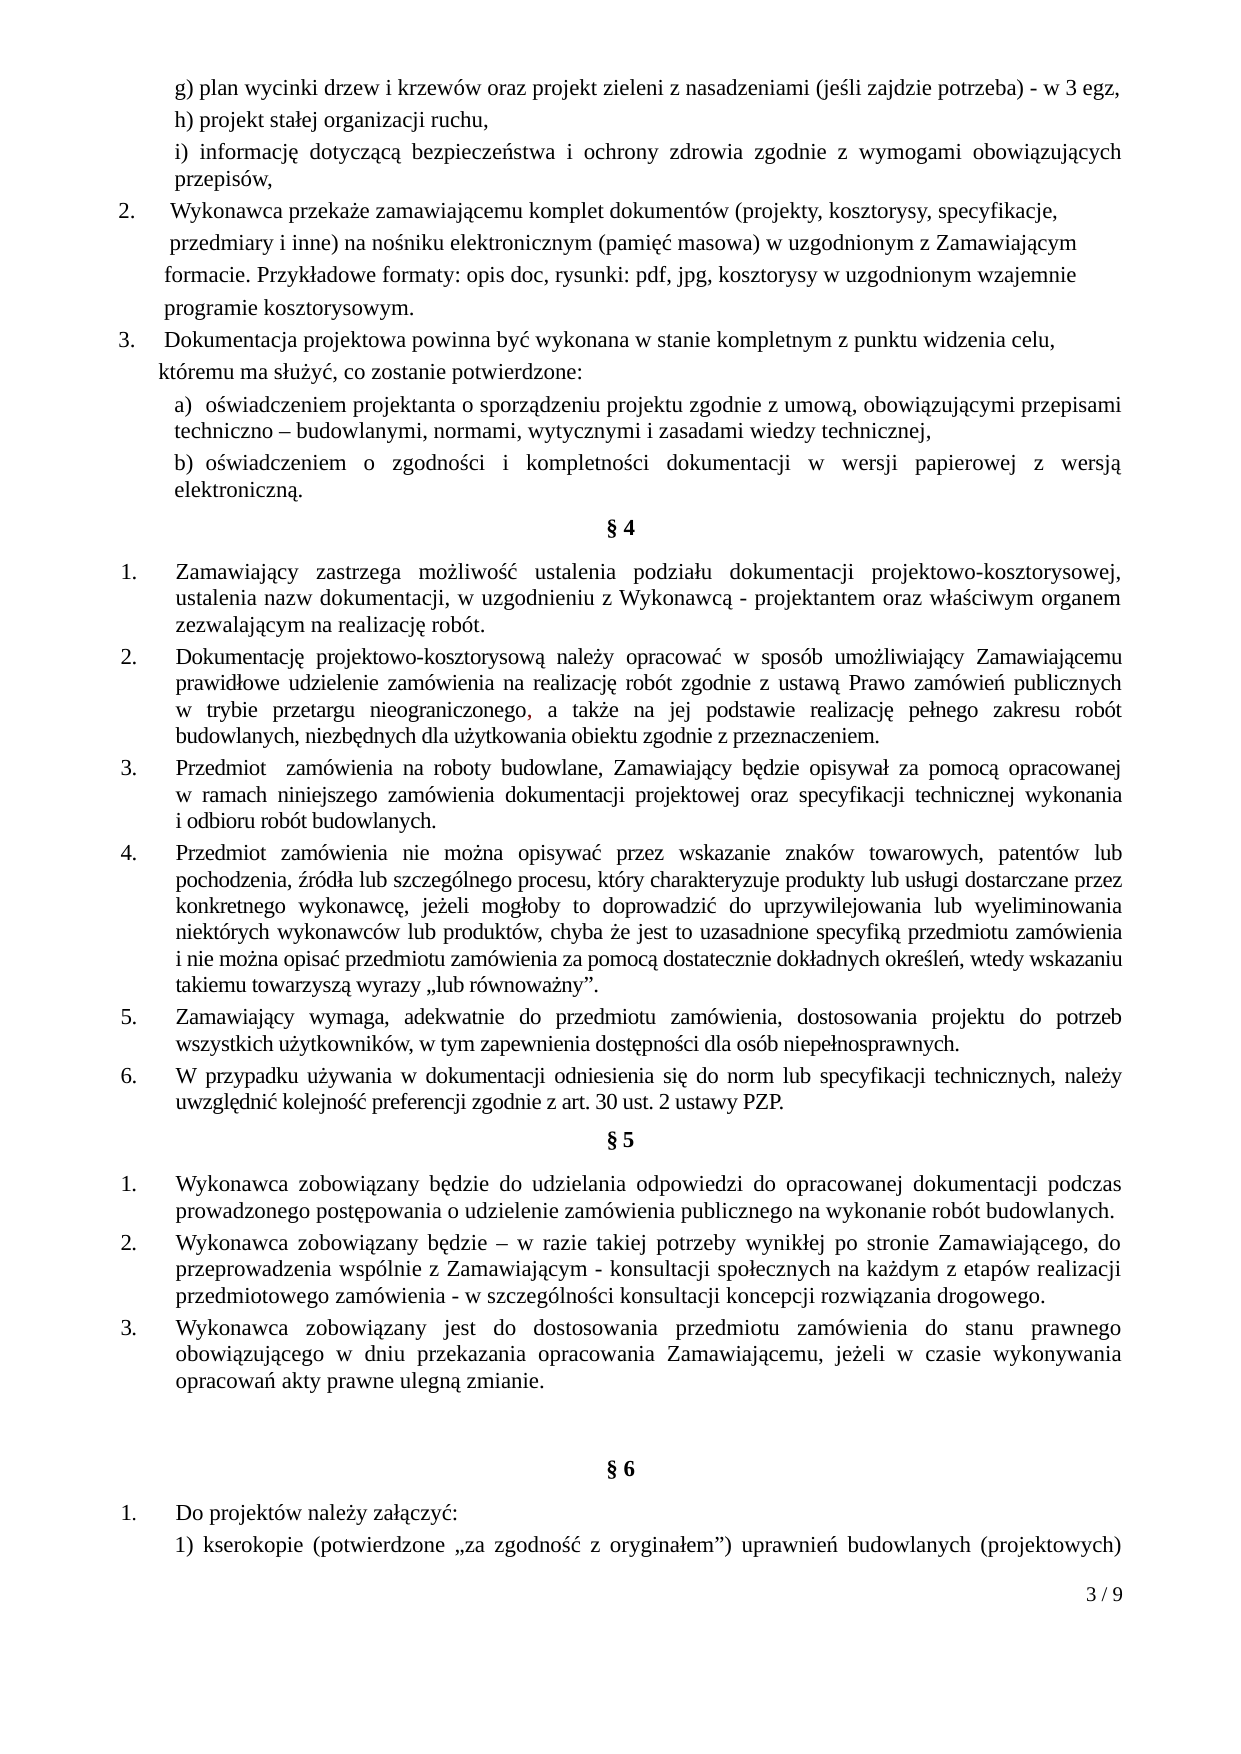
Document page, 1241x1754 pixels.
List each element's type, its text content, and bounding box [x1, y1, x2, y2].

text i) informację dotyczącą bezpieczeństwa i ochrony zdrowia zgodnie z wymogami obowiązujących przepisów, [174, 138, 1123, 191]
text § 4 [118, 514, 1123, 540]
list Wykonawca zobowiązany jest do dostosowania przedmiotu zamówienia do stanu prawnego obowiązującego w dniu przekazania opracowania Zamawiającemu, jeżeli w czasie wykonywania opracowań akty prawne ulegną zmianie. [120, 1314, 1123, 1393]
text § 5 [118, 1126, 1123, 1153]
text 1) kserokopie (potwierdzone „za zgodność z oryginałem”) uprawnień budowlanych (projektowych) [174, 1531, 1123, 1558]
list Wykonawca zobowiązany będzie – w razie takiej potrzeby wynikłej po stronie Zamawiającego, do przeprowadzenia wspólnie z Zamawiającym - konsultacji społecznych na każdym z etapów realizacji przedmiotowego zamówienia - w szczególności konsultacji koncepcji rozwiązania drogowego. [120, 1229, 1123, 1308]
list W przypadku używania w dokumentacji odniesienia się do norm lub specyfikacji technicznych, należy uwzględnić kolejność preferencji zgodnie z art. 30 ust. 2 ustawy PZP. [120, 1062, 1123, 1115]
text któremu ma służyć, co zostanie potwierdzone: [118, 358, 1123, 385]
text przedmiary i inne) na nośniku elektronicznym (pamięć masowa) w uzgodnionym z Zamawiającym [118, 229, 1123, 256]
list Zamawiający zastrzega możliwość ustalenia podziału dokumentacji projektowo-kosztorysowej, ustalenia nazw dokumentacji, w uzgodnieniu z Wykonawcą - projektantem oraz właściwym organem zezwalającym na realizację robót. [120, 558, 1123, 637]
text b) oświadczeniem o zgodności i kompletności dokumentacji w wersji papierowej z wersją elektroniczną. [174, 449, 1123, 502]
text § 6 [118, 1455, 1123, 1481]
text programie kosztorysowym. [118, 294, 1123, 320]
list Przedmiot zamówienia na roboty budowlane, Zamawiający będzie opisywał za pomocą opracowanej w ramach niniejszego zamówienia dokumentacji projektowej oraz specyfikacji technicznej wykonania i odbioru robót budowlanych. [120, 754, 1123, 833]
list Dokumentację projektowo-kosztorysową należy opracować w sposób umożliwiający Zamawiającemu prawidłowe udzielenie zamówienia na realizację robót zgodnie z ustawą Prawo zamówień publicznych w trybie przetargu nieograniczonego, a także na jej podstawie realizację pełnego zakresu robót budowlanych, niezbędnych dla użytkowania obiektu zgodnie z przeznaczeniem. [120, 643, 1123, 748]
text 2. Wykonawca przekaże zamawiającemu komplet dokumentów (projekty, kosztorysy, specyfikacje, [118, 197, 1123, 223]
text g) plan wycinki drzew i krzewów oraz projekt zieleni z nasadzeniami (jeśli zajdzie potrzeba) - w 3 egz, [174, 74, 1123, 100]
list Wykonawca zobowiązany będzie do udzielania odpowiedzi do opracowanej dokumentacji podczas prowadzonego postępowania o udzielenie zamówienia publicznego na wykonanie robót budowlanych. [120, 1171, 1123, 1223]
list Przedmiot zamówienia nie można opisywać przez wskazanie znaków towarowych, patentów lub pochodzenia, źródła lub szczególnego procesu, który charakteryzuje produkty lub usługi dostarczane przez konkretnego wykonawcę, jeżeli mogłoby to doprowadzić do uprzywilejowania lub wyeliminowania niektórych wykonawców lub produktów, chyba że jest to uzasadnione specyfiką przedmiotu zamówienia i nie można opisać przedmiotu zamówienia za pomocą dostatecznie dokładnych określeń, wtedy wskazaniu takiemu towarzyszą wyrazy „lub równoważny”. [120, 839, 1123, 997]
text 3. Dokumentacja projektowa powinna być wykonana w stanie kompletnym z punktu widzenia celu, [118, 326, 1123, 352]
text a) oświadczeniem projektanta o sporządzeniu projektu zgodnie z umową, obowiązującymi przepisami techniczno – budowlanymi, normami, wytycznymi i zasadami wiedzy technicznej, [174, 391, 1123, 443]
text formacie. Przykładowe formaty: opis doc, rysunki: pdf, jpg, kosztorysy w uzgodnionym wzajemnie [118, 262, 1123, 288]
list Do projektów należy załączyć: [120, 1499, 1123, 1525]
text h) projekt stałej organizacji ruchu, [174, 106, 1123, 132]
list Zamawiający wymaga, adekwatnie do przedmiotu zamówienia, dostosowania projektu do potrzeb wszystkich użytkowników, w tym zapewnienia dostępności dla osób niepełnosprawnych. [120, 1003, 1123, 1056]
